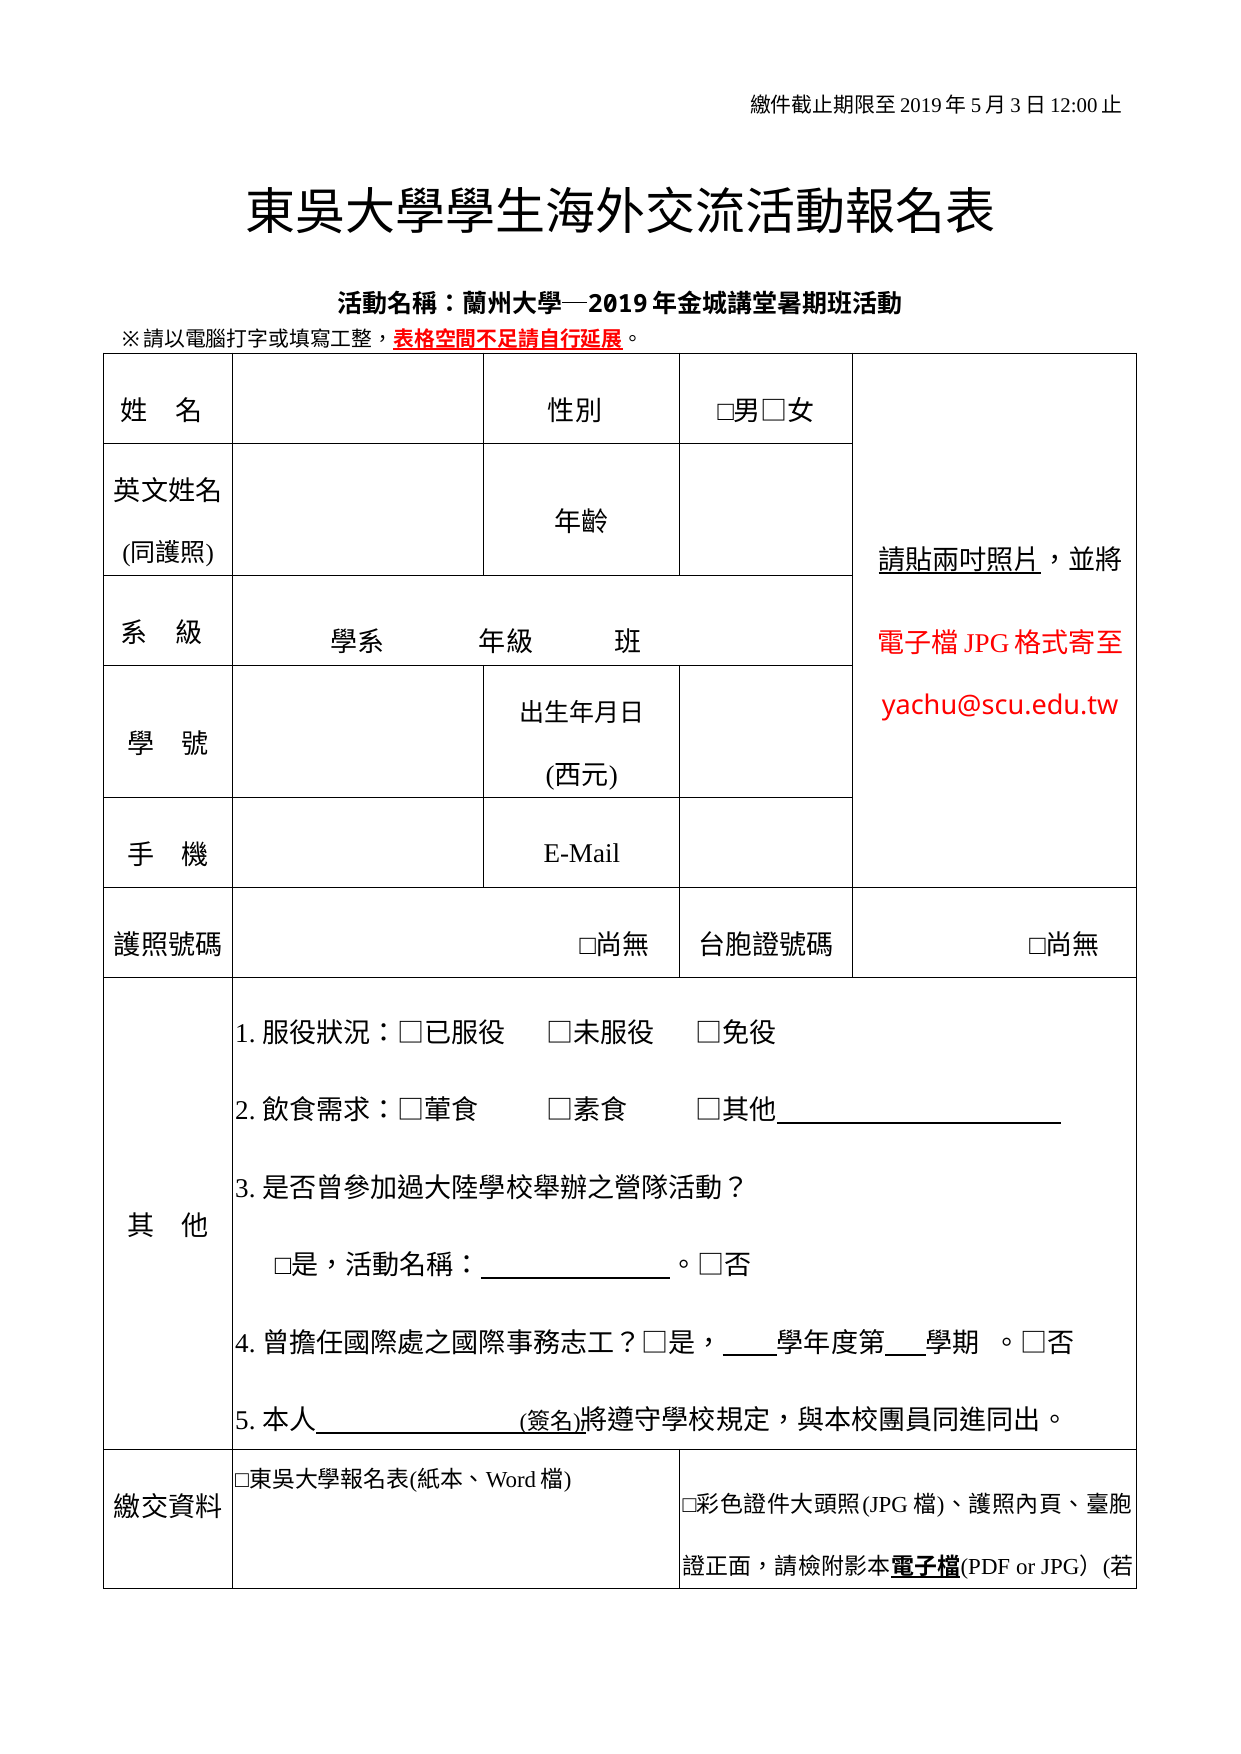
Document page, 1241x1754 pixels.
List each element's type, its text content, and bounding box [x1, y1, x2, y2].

table_cell □東吳大學報名表(紙本、Word檔) [233, 1450, 679, 1588]
table_cell 其 他 [104, 978, 232, 1449]
table_cell 出生年月日 (西元) [484, 666, 679, 797]
table_cell □尚無 [853, 888, 1136, 977]
table_header 請貼兩吋照片，並將 電子檔JPG格式寄至yachu@scu.edu.tw [853, 354, 1136, 887]
table_cell 1. 服役狀況：□已服役 □未服役 □免役 2. 飲食需求：□葷食 □素食 □其他 3. 是否曾參加過大陸學校舉辦之營隊活動？ □是，活動名稱： 。□否 4. 曾擔任國際處之國際事務志工？□是， 學年度第 學期 。□否 5. 本人 (簽名)將遵守學校規定，與本校團員同進同出。 [233, 978, 1136, 1449]
text 東吳大學學生海外交流活動報名表 [118, 135, 1122, 260]
table_cell 學系 年級 班 [233, 576, 852, 665]
table_cell [233, 444, 483, 574]
text ※請以電腦打字或填寫工整，表格空間不足請自行延展。 [118, 322, 1122, 352]
table_cell [680, 666, 852, 797]
table_header 性別 [484, 354, 679, 443]
table_cell [233, 798, 483, 887]
table_cell E-Mail [484, 798, 679, 887]
table_cell □彩色證件大頭照(JPG檔)、護照內頁、臺胞證正面，請檢附影本電子檔(PDF or JPG）(若 [680, 1450, 1136, 1588]
table_cell 學 號 [104, 666, 232, 797]
table_cell 年齡 [484, 444, 679, 574]
table_cell [680, 798, 852, 887]
table_cell [680, 444, 852, 574]
table_cell 英文姓名 (同護照) [104, 444, 232, 574]
table_cell 繳交資料 [104, 1450, 232, 1588]
table_header 姓 名 [104, 354, 232, 443]
table_header □男□女 [680, 354, 852, 443]
table_cell 手 機 [104, 798, 232, 887]
table_cell □尚無 [233, 888, 679, 977]
table_cell 台胞證號碼 [680, 888, 852, 977]
table_header [233, 354, 483, 443]
table_cell [233, 666, 483, 797]
text 活動名稱：蘭州大學─2019年金城講堂暑期班活動 [118, 260, 1122, 322]
table_cell 護照號碼 [104, 888, 232, 977]
table_cell 系 級 [104, 576, 232, 665]
